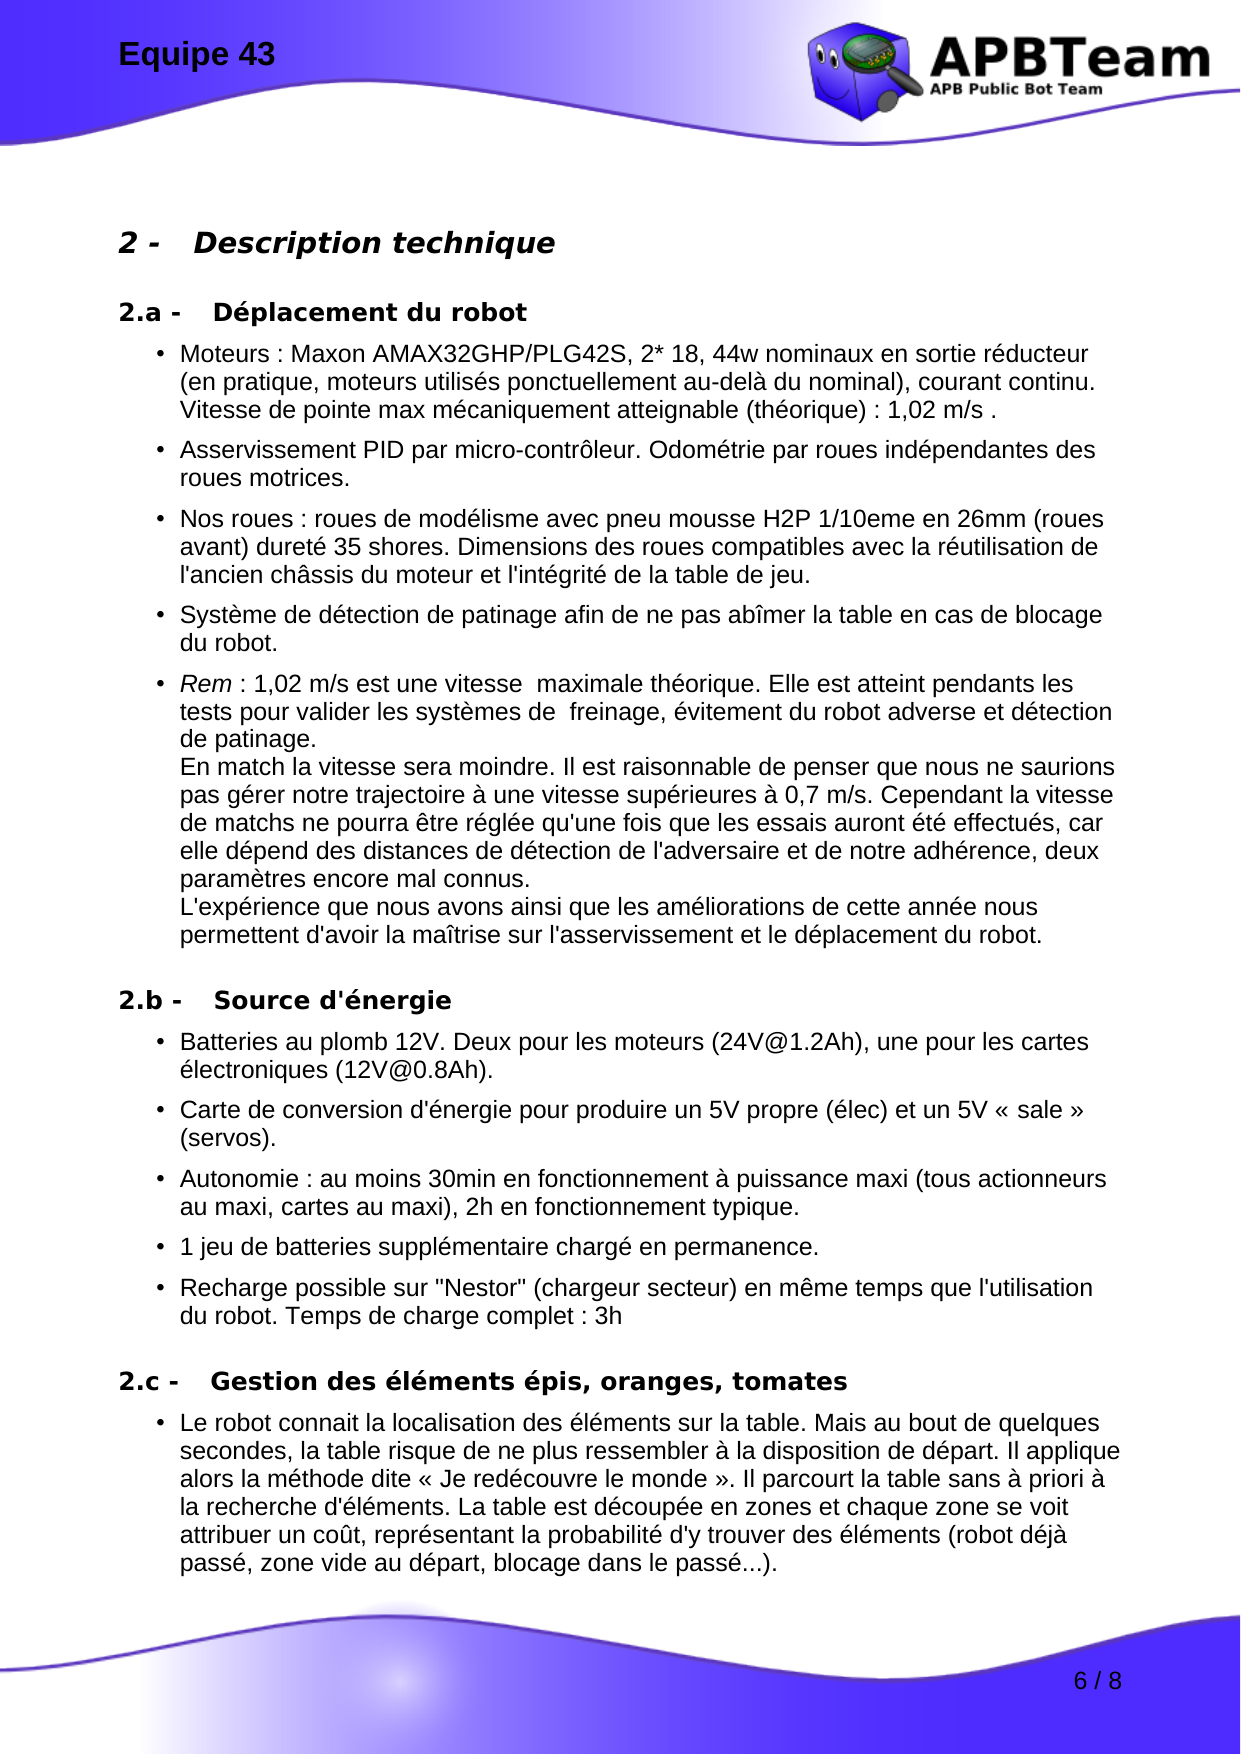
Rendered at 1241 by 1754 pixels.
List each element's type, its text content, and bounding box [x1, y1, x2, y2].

picture [0, 0, 1241, 146]
picture [0, 1599, 1241, 1754]
list Batteries au plomb 12V. Deux pour les moteurs (24V@1.2Ah), une pour les cartes électroniques (12V@0.8Ah). [156, 1028, 1122, 1084]
list 1 jeu de batteries supplémentaire chargé en permanence. [156, 1233, 1122, 1261]
subtitle Source d'énergie [118, 986, 1122, 1015]
list Carte de conversion d'énergie pour produire un 5V propre (élec) et un 5V « sale » (servos). [156, 1096, 1122, 1152]
list Autonomie : au moins 30min en fonctionnement à puissance maxi (tous actionneurs au maxi, cartes au maxi), 2h en fonctionnement typique. [156, 1165, 1122, 1221]
list Asservissement PID par micro-contrôleur. Odométrie par roues indépendantes des roues motrices. [156, 436, 1122, 492]
list Rem : 1,02 m/s est une vitesse maximale théorique. Elle est atteint pendants les tests pour valider les systèmes de freinage, évitement du robot adverse et détection de patinage. En match la vitesse sera moindre. Il est raisonnable de penser que nous ne saurions pas gérer notre trajectoire à une vitesse supérieures à 0,7 m/s. Cependant la vitesse de matchs ne pourra être réglée qu'une fois que les essais auront été effectués, car elle dépend des distances de détection de l'adversaire et de notre adhérence, deux paramètres encore mal connus. L'expérience que nous avons ainsi que les améliorations de cette année nous permettent d'avoir la maîtrise sur l'asservissement et le déplacement du robot. [156, 669, 1122, 949]
list Moteurs : Maxon AMAX32GHP/PLG42S, 2* 18, 44w nominaux en sortie réducteur (en pratique, moteurs utilisés ponctuellement au-delà du nominal), courant continu. Vitesse de pointe max mécaniquement atteignable (théorique) : 1,02 m/s . [156, 340, 1122, 424]
list Système de détection de patinage afin de ne pas abîmer la table en cas de blocage du robot. [156, 601, 1122, 657]
subtitle Déplacement du robot [118, 298, 1122, 327]
subtitle Description technique [118, 227, 1122, 261]
list Nos roues : roues de modélisme avec pneu mousse H2P 1/10eme en 26mm (roues avant) dureté 35 shores. Dimensions des roues compatibles avec la réutilisation de l'ancien châssis du moteur et l'intégrité de la table de jeu. [156, 504, 1122, 588]
list Le robot connait la localisation des éléments sur la table. Mais au bout de quelques secondes, la table risque de ne plus ressembler à la disposition de départ. Il applique alors la méthode dite « Je redécouvre le monde ». Il parcourt la table sans à priori à la recherche d'éléments. La table est découpée en zones et chaque zone se voit attribuer un coût, représentant la probabilité d'y trouver des éléments (robot déjà passé, zone vide au départ, blocage dans le passé...). [156, 1409, 1122, 1576]
list Recharge possible sur "Nestor" (chargeur secteur) en même temps que l'utilisation du robot. Temps de charge complet : 3h [156, 1274, 1122, 1329]
subtitle Gestion des éléments épis, oranges, tomates [118, 1367, 1122, 1396]
